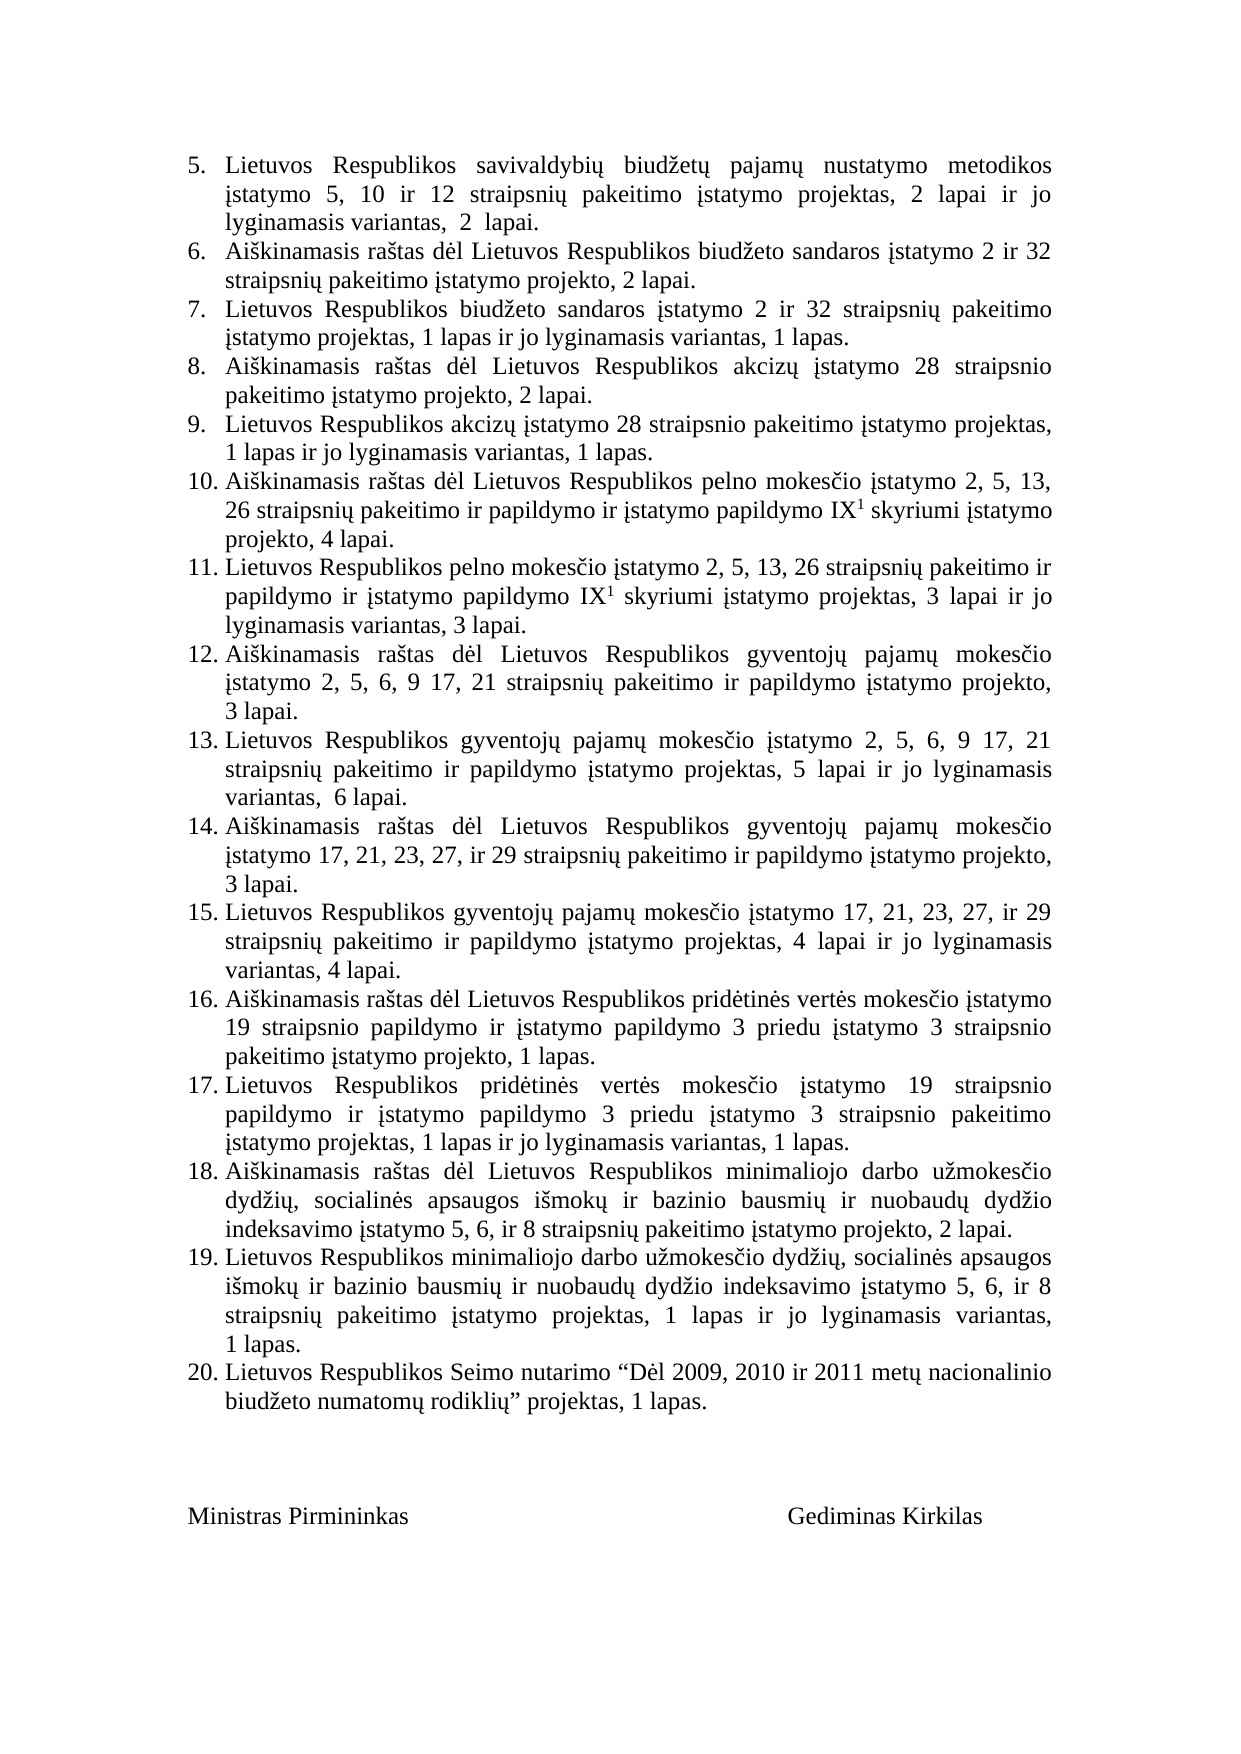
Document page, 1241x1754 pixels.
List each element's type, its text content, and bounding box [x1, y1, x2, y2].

list Lietuvos Respublikos gyventojų pajamų mokesčio įstatymo 17, 21, 23, 27, ir 29 straipsnių pakeitimo ir papildymo įstatymo projektas, 4 lapai ir jo lyginamasis variantas, 4 lapai. [187, 897, 1053, 984]
list Aiškinamasis raštas dėl Lietuvos Respublikos pelno mokesčio įstatymo 2, 5, 13, 26 straipsnių pakeitimo ir papildymo ir įstatymo papildymo IX1 skyriumi įstatymo projekto, 4 lapai. [187, 466, 1053, 552]
list Aiškinamasis raštas dėl Lietuvos Respublikos gyventojų pajamų mokesčio įstatymo 2, 5, 6, 9 17, 21 straipsnių pakeitimo ir papildymo įstatymo projekto, 3 lapai. [187, 639, 1053, 725]
list Lietuvos Respublikos pelno mokesčio įstatymo 2, 5, 13, 26 straipsnių pakeitimo ir papildymo ir įstatymo papildymo IX1 skyriumi įstatymo projektas, 3 lapai ir jo lyginamasis variantas, 3 lapai. [187, 552, 1053, 639]
list Lietuvos Respublikos gyventojų pajamų mokesčio įstatymo 2, 5, 6, 9 17, 21 straipsnių pakeitimo ir papildymo įstatymo projektas, 5 lapai ir jo lyginamasis variantas, 6 lapai. [187, 725, 1053, 811]
list Aiškinamasis raštas dėl Lietuvos Respublikos pridėtinės vertės mokesčio įstatymo 19 straipsnio papildymo ir įstatymo papildymo 3 priedu įstatymo 3 straipsnio pakeitimo įstatymo projekto, 1 lapas. [187, 984, 1053, 1070]
list Aiškinamasis raštas dėl Lietuvos Respublikos gyventojų pajamų mokesčio įstatymo 17, 21, 23, 27, ir 29 straipsnių pakeitimo ir papildymo įstatymo projekto, 3 lapai. [187, 811, 1053, 897]
list Lietuvos Respublikos akcizų įstatymo 28 straipsnio pakeitimo įstatymo projektas, 1 lapas ir jo lyginamasis variantas, 1 lapas. [187, 409, 1053, 466]
list Lietuvos Respublikos pridėtinės vertės mokesčio įstatymo 19 straipsnio papildymo ir įstatymo papildymo 3 priedu įstatymo 3 straipsnio pakeitimo įstatymo projektas, 1 lapas ir jo lyginamasis variantas, 1 lapas. [187, 1070, 1053, 1156]
list Lietuvos Respublikos biudžeto sandaros įstatymo 2 ir 32 straipsnių pakeitimo įstatymo projektas, 1 lapas ir jo lyginamasis variantas, 1 lapas. [187, 294, 1053, 351]
list Aiškinamasis raštas dėl Lietuvos Respublikos biudžeto sandaros įstatymo 2 ir 32 straipsnių pakeitimo įstatymo projekto, 2 lapai. [187, 236, 1053, 294]
list Aiškinamasis raštas dėl Lietuvos Respublikos minimaliojo darbo užmokesčio dydžių, socialinės apsaugos išmokų ir bazinio bausmių ir nuobaudų dydžio indeksavimo įstatymo 5, 6, ir 8 straipsnių pakeitimo įstatymo projekto, 2 lapai. [187, 1156, 1053, 1242]
text Ministras Pirmininkas Gediminas Kirkilas [187, 1501, 1053, 1530]
list Aiškinamasis raštas dėl Lietuvos Respublikos akcizų įstatymo 28 straipsnio pakeitimo įstatymo projekto, 2 lapai. [187, 351, 1053, 409]
list Lietuvos Respublikos savivaldybių biudžetų pajamų nustatymo metodikos įstatymo 5, 10 ir 12 straipsnių pakeitimo įstatymo projektas, 2 lapai ir jo lyginamasis variantas, 2 lapai. [187, 150, 1053, 236]
list Lietuvos Respublikos minimaliojo darbo užmokesčio dydžių, socialinės apsaugos išmokų ir bazinio bausmių ir nuobaudų dydžio indeksavimo įstatymo 5, 6, ir 8 straipsnių pakeitimo įstatymo projektas, 1 lapas ir jo lyginamasis variantas, 1 lapas. [187, 1242, 1053, 1357]
list Lietuvos Respublikos Seimo nutarimo “Dėl 2009, 2010 ir 2011 metų nacionalinio biudžeto numatomų rodiklių” projektas, 1 lapas. [187, 1357, 1053, 1415]
